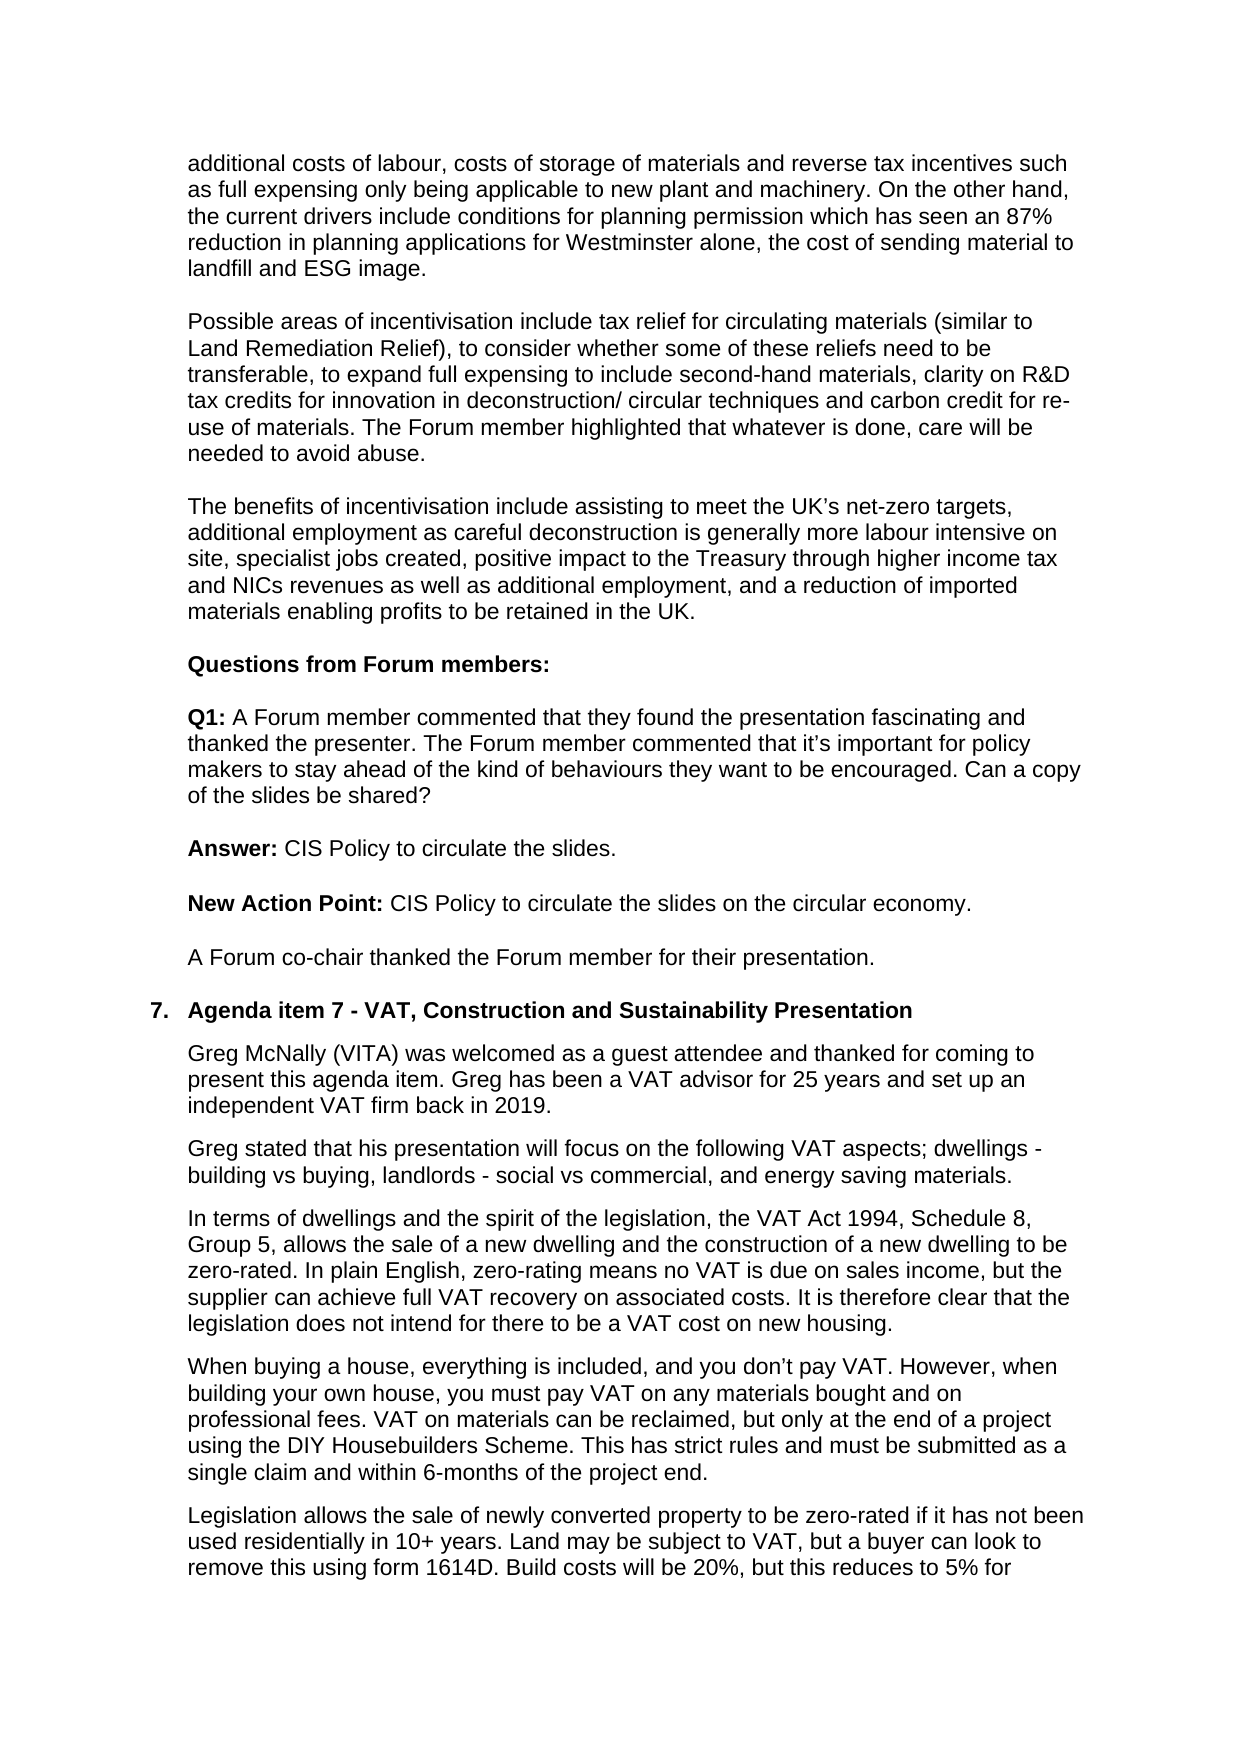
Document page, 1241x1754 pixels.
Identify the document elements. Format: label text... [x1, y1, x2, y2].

list The benefits of incentivisation include assisting to meet the UK’s net-zero targets, additional employment as careful deconstruction is generally more labour intensive on site, specialist jobs created, positive impact to the Treasury through higher income tax and NICs revenues as well as additional employment, and a reduction of imported materials enabling profits to be retained in the UK. [187, 493, 1090, 624]
list Q1: A Forum member commented that they found the presentation fascinating and thanked the presenter. The Forum member commented that it’s important for policy makers to stay ahead of the kind of behaviours they want to be encouraged. Can a copy of the slides be shared? [187, 703, 1090, 809]
list Possible areas of incentivisation include tax relief for circulating materials (similar to Land Remediation Relief), to consider whether some of these reliefs need to be transferable, to expand full expensing to include second-hand materials, clarity on R&D tax credits for innovation in deconstruction/ circular techniques and carbon credit for re-use of materials. The Forum member highlighted that whatever is done, care will be needed to avoid abuse. [187, 308, 1090, 466]
list Agenda item 7 - VAT, Construction and Sustainability Presentation [150, 997, 1090, 1023]
list New Action Point: CIS Policy to circulate the slides on the circular economy. [187, 889, 1090, 916]
text When buying a house, everything is included, and you don’t pay VAT. However, when building your own house, you must pay VAT on any materials bought and on professional fees. VAT on materials can be reclaimed, but only at the end of a project using the DIY Housebuilders Scheme. This has strict rules and must be submitted as a single claim and within 6-months of the project end. [187, 1353, 1090, 1485]
text Greg stated that his presentation will focus on the following VAT aspects; dwellings - building vs buying, landlords - social vs commercial, and energy saving materials. [187, 1135, 1090, 1188]
text Greg McNally (VITA) was welcomed as a guest attendee and thanked for coming to present this agenda item. Greg has been a VAT advisor for 25 years and set up an independent VAT firm back in 2019. [187, 1040, 1090, 1119]
list Answer: CIS Policy to circulate the slides. [187, 835, 1090, 862]
text Legislation allows the sale of newly converted property to be zero-rated if it has not been used residentially in 10+ years. Land may be subject to VAT, but a buyer can look to remove this using form 1614D. Build costs will be 20%, but this reduces to 5% for [187, 1502, 1090, 1581]
list A Forum co-chair thanked the Forum member for their presentation. [187, 944, 1090, 970]
list additional costs of labour, costs of storage of materials and reverse tax incentives such as full expensing only being applicable to new plant and machinery. On the other hand, the current drivers include conditions for planning permission which has seen an 87% reduction in planning applications for Westminster alone, the cost of sending material to landfill and ESG image. [187, 150, 1090, 282]
text In terms of dwellings and the spirit of the legislation, the VAT Act 1994, Schedule 8, Group 5, allows the sale of a new dwelling and the construction of a new dwelling to be zero-rated. In plain English, zero-rating means no VAT is due on sales income, but the supplier can achieve full VAT recovery on associated costs. It is therefore clear that the legislation does not intend for there to be a VAT cost on new housing. [187, 1205, 1090, 1337]
list Questions from Forum members: [187, 651, 1090, 677]
